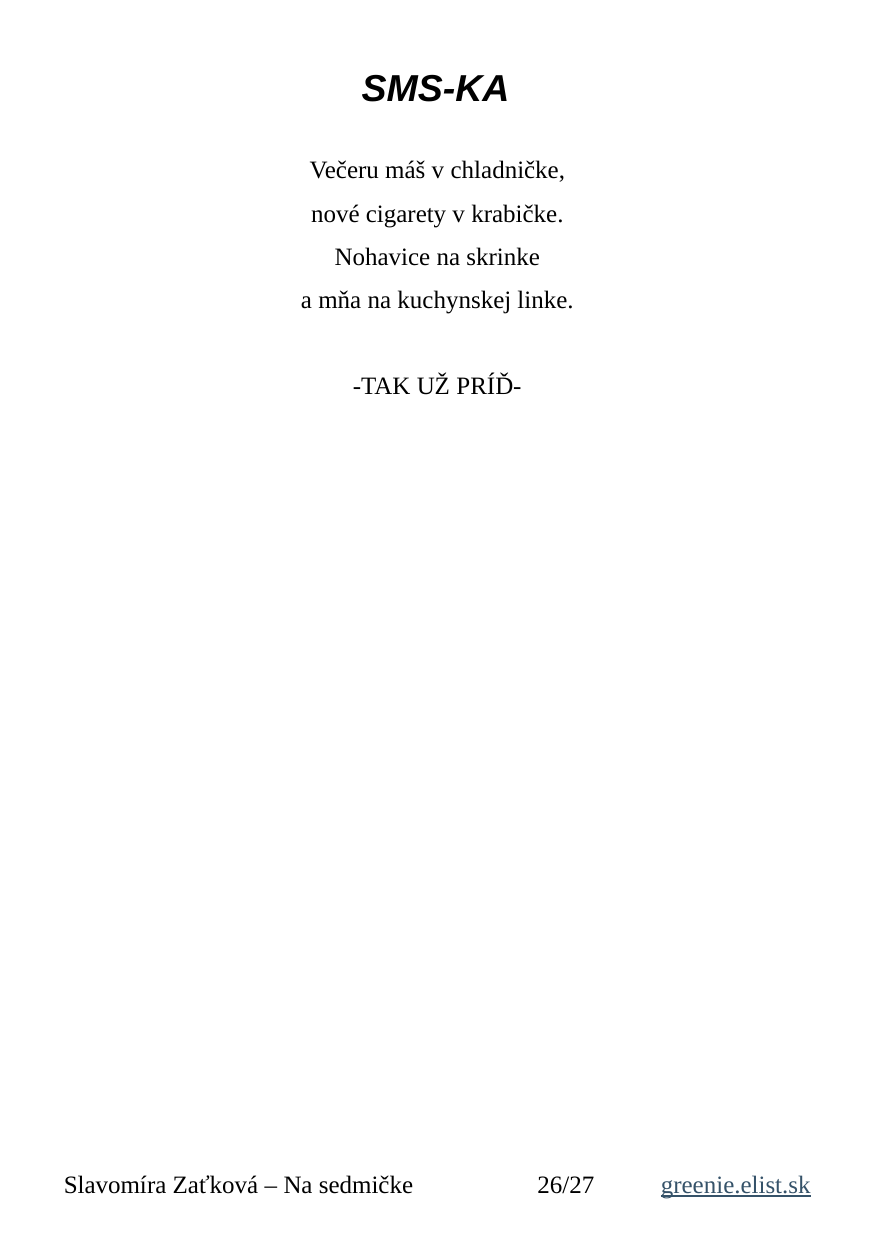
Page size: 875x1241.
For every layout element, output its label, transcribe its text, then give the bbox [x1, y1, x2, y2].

subtitle SMS-KA [41, 66, 833, 109]
text Večeru máš v chladničke, [41, 156, 833, 184]
text a mňa na kuchynskej linke. [41, 285, 833, 357]
text nové cigarety v krabičke. [41, 199, 833, 227]
text -TAK UŽ PRÍĎ- [41, 371, 833, 400]
text Nohavice na skrinke [41, 242, 833, 271]
